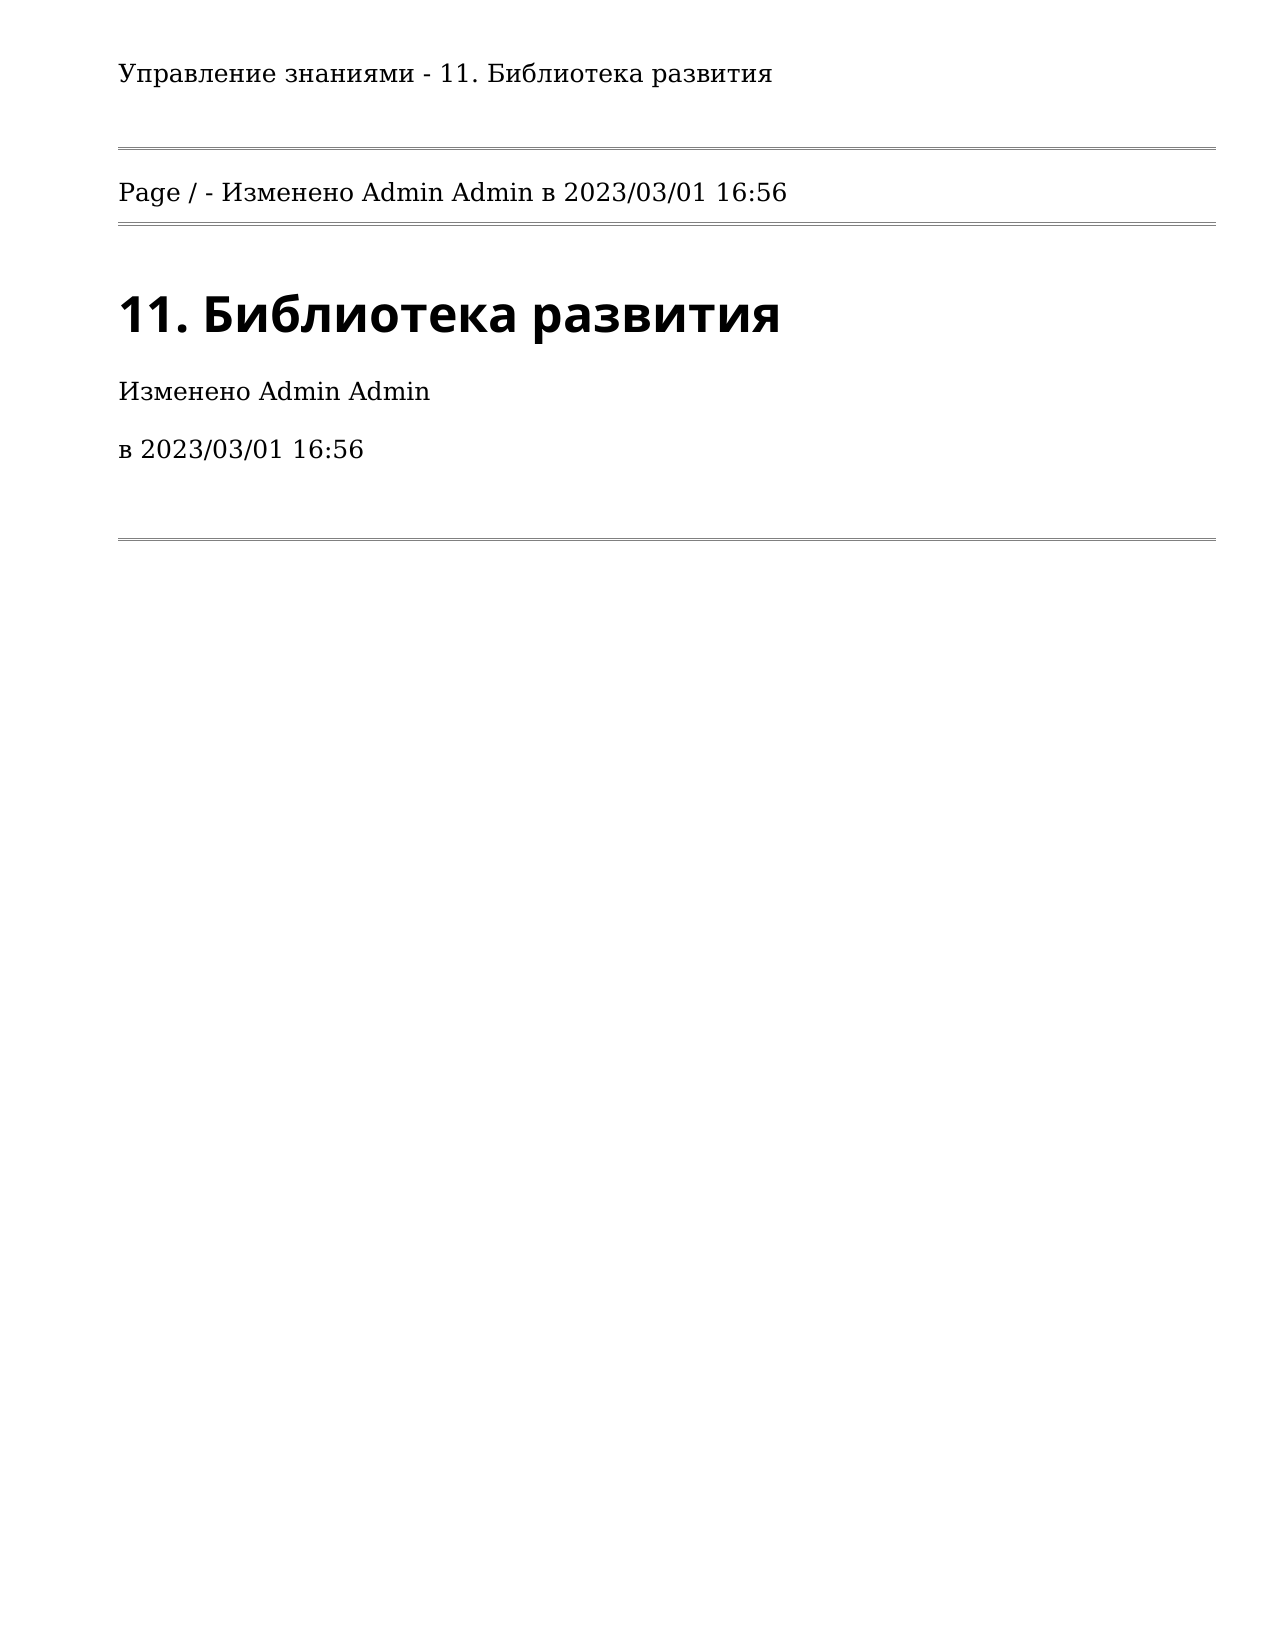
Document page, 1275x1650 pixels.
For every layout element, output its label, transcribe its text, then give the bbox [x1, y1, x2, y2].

text Page / - Изменено Admin Admin в 2023/03/01 16:56 [118, 179, 1216, 208]
text Изменено Admin Admin [118, 377, 1216, 406]
text Управление знаниями - 11. Библиотека развития [118, 59, 1216, 88]
text в 2023/03/01 16:56 [118, 435, 1216, 464]
subtitle 11. Библиотека развития [118, 279, 1216, 347]
